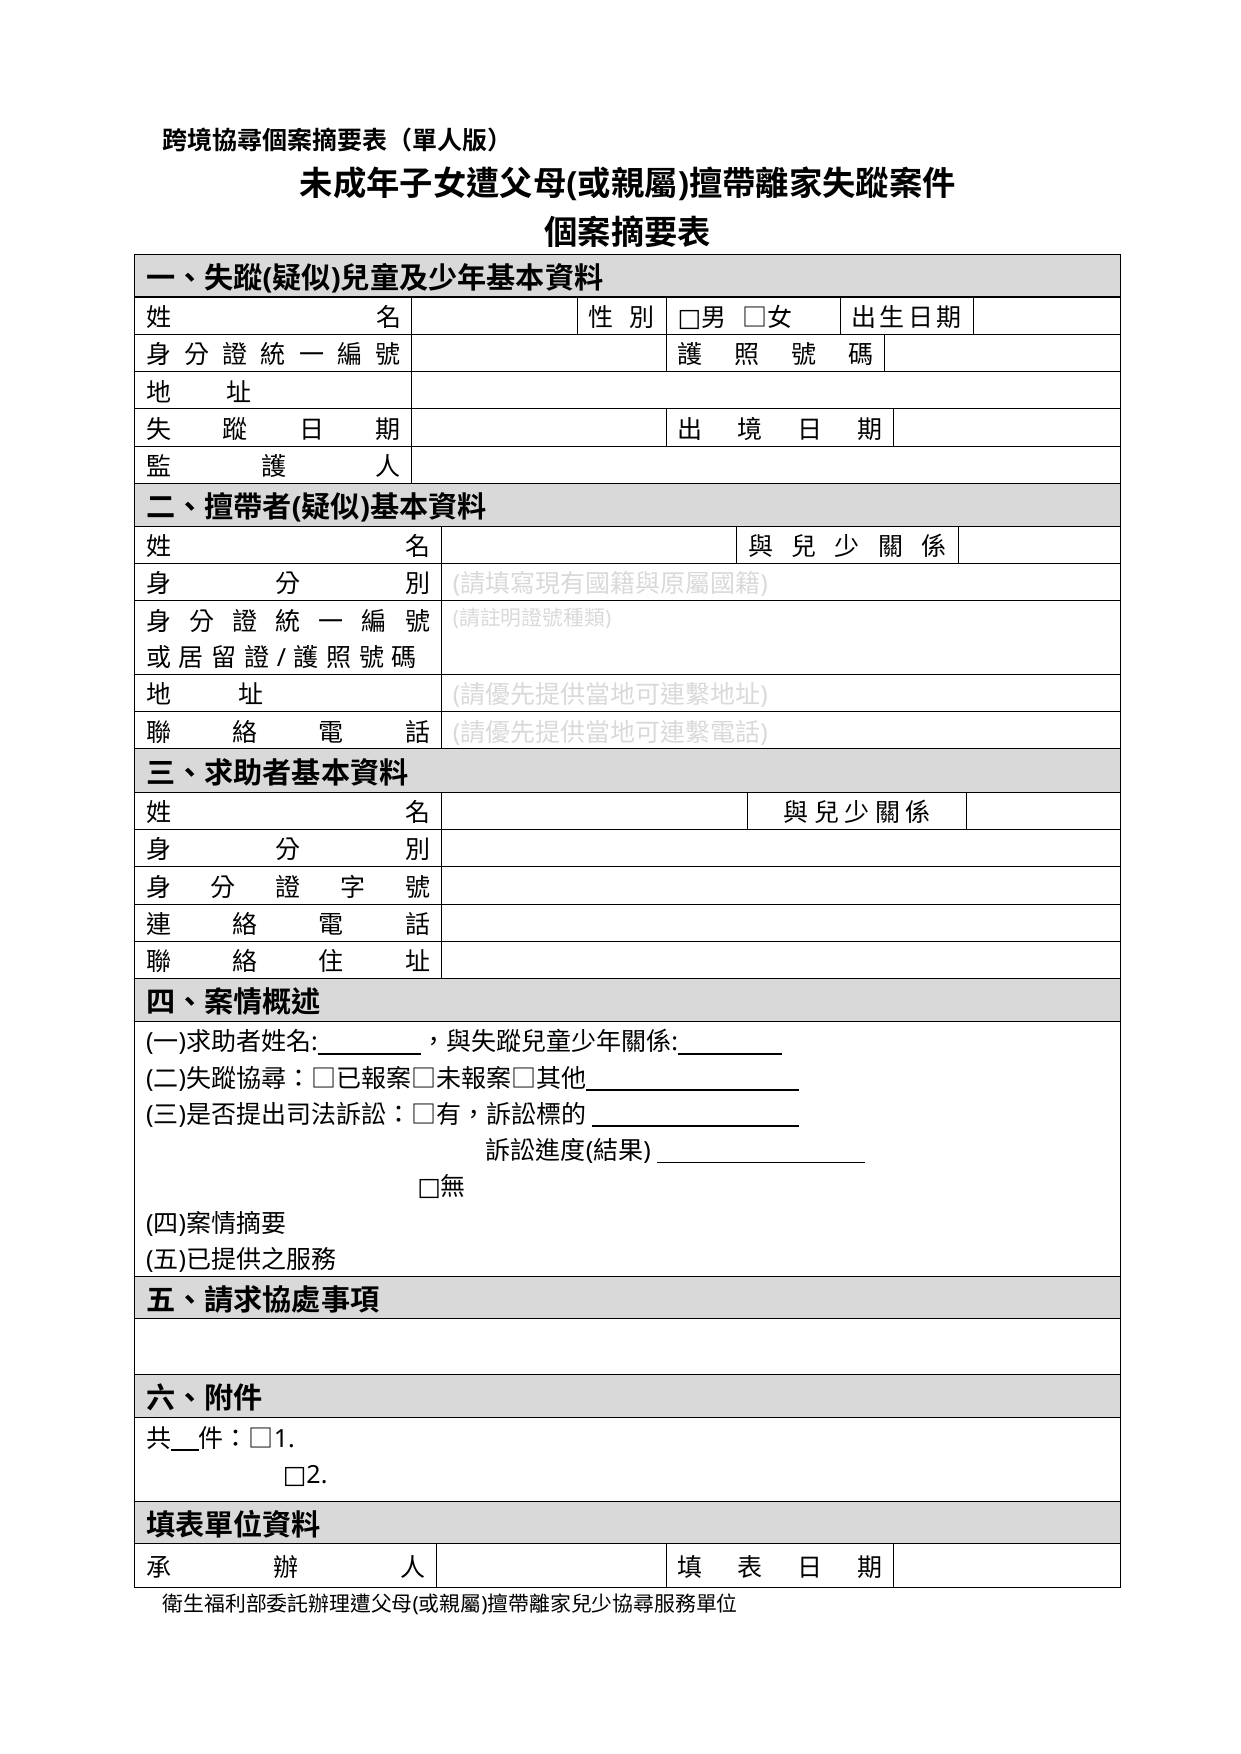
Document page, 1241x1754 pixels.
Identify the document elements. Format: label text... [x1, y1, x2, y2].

table_cell 姓名 [135, 527, 441, 563]
table_cell [437, 1544, 666, 1587]
table_cell [967, 793, 1120, 829]
table_cell 失蹤日期 [135, 409, 411, 446]
table_cell 共 件：□1. □2. [135, 1418, 1120, 1501]
table_cell 聯絡住址 [135, 942, 441, 978]
table_cell [442, 793, 747, 829]
table_cell [442, 830, 1120, 866]
table_cell [442, 867, 1120, 903]
table_cell [442, 905, 1120, 941]
table_cell 出生日期 [841, 298, 973, 334]
table_cell 姓名 [135, 793, 441, 829]
table_cell □男 □女 [667, 298, 840, 334]
text 個案摘要表 [162, 206, 1093, 254]
table_cell (請填寫現有國籍與原屬國籍) [442, 564, 1120, 600]
table_cell 身分別 [135, 564, 441, 600]
table_cell 身分證字號 [135, 867, 441, 903]
text 未成年子女遭父母(或親屬)擅帶離家失蹤案件 [162, 157, 1093, 206]
table_cell 身分證統一編號 或居留證/護照號碼 [135, 601, 441, 674]
table_cell 五、請求協處事項 [135, 1277, 1120, 1318]
subtitle 跨境協尋個案摘要表（單人版） [162, 119, 1093, 157]
table_cell 出境日期 [667, 409, 893, 446]
table_header 一、失蹤(疑似)兒童及少年基本資料 [135, 255, 1120, 296]
table_cell 性別 [578, 298, 666, 334]
table_cell (一)求助者姓名: ，與失蹤兒童少年關係: (二)失蹤協尋：□已報案□未報案□其他 (三)是否提出司法訴訟：□有，訴訟標的 訴訟進度(結果) □無 (四)案情摘要 (五)已提供之服務 [135, 1022, 1120, 1276]
table_cell 與 兒 少 關 係 [748, 793, 966, 829]
table_cell 聯絡電話 [135, 712, 441, 748]
table_cell [412, 447, 1120, 483]
table_cell 填表單位資料 [135, 1502, 1120, 1543]
table_cell [412, 335, 666, 371]
table_cell 與兒少關係 [737, 527, 958, 563]
table_cell [885, 335, 1120, 371]
table_cell [974, 298, 1120, 334]
table_cell 姓名 [135, 298, 411, 334]
table_cell 身分別 [135, 830, 441, 866]
table_cell 填表日期 [667, 1544, 893, 1587]
table_cell (請優先提供當地可連繫電話) [442, 712, 1120, 748]
table_cell [442, 527, 736, 563]
table_cell 地 址 [135, 675, 441, 711]
text 衛生福利部委託辦理遭父母(或親屬)擅帶離家兒少協尋服務單位 [162, 1588, 1051, 1618]
table_cell [894, 409, 1120, 446]
table_cell 二、擅帶者(疑似)基本資料 [135, 484, 1120, 526]
table_cell 六、附件 [135, 1375, 1120, 1417]
table_cell 地 址 [135, 372, 411, 408]
table_cell 身分證統一編號 [135, 335, 411, 371]
table_cell [959, 527, 1120, 563]
table_cell (請優先提供當地可連繫地址) [442, 675, 1120, 711]
table_cell 承辦人 [135, 1544, 436, 1587]
table_cell [135, 1319, 1120, 1374]
table_cell [412, 372, 1120, 408]
table_cell [442, 942, 1120, 978]
table_cell (請註明證號種類) [442, 601, 1120, 674]
table_cell 三、求助者基本資料 [135, 749, 1120, 792]
table_cell [412, 298, 577, 334]
table_cell [894, 1544, 1120, 1587]
table_cell 四、案情概述 [135, 979, 1120, 1021]
table_cell 監護人 [135, 447, 411, 483]
table_cell 連絡電話 [135, 905, 441, 941]
table_cell [412, 409, 666, 446]
table_cell 護照號碼 [667, 335, 884, 371]
